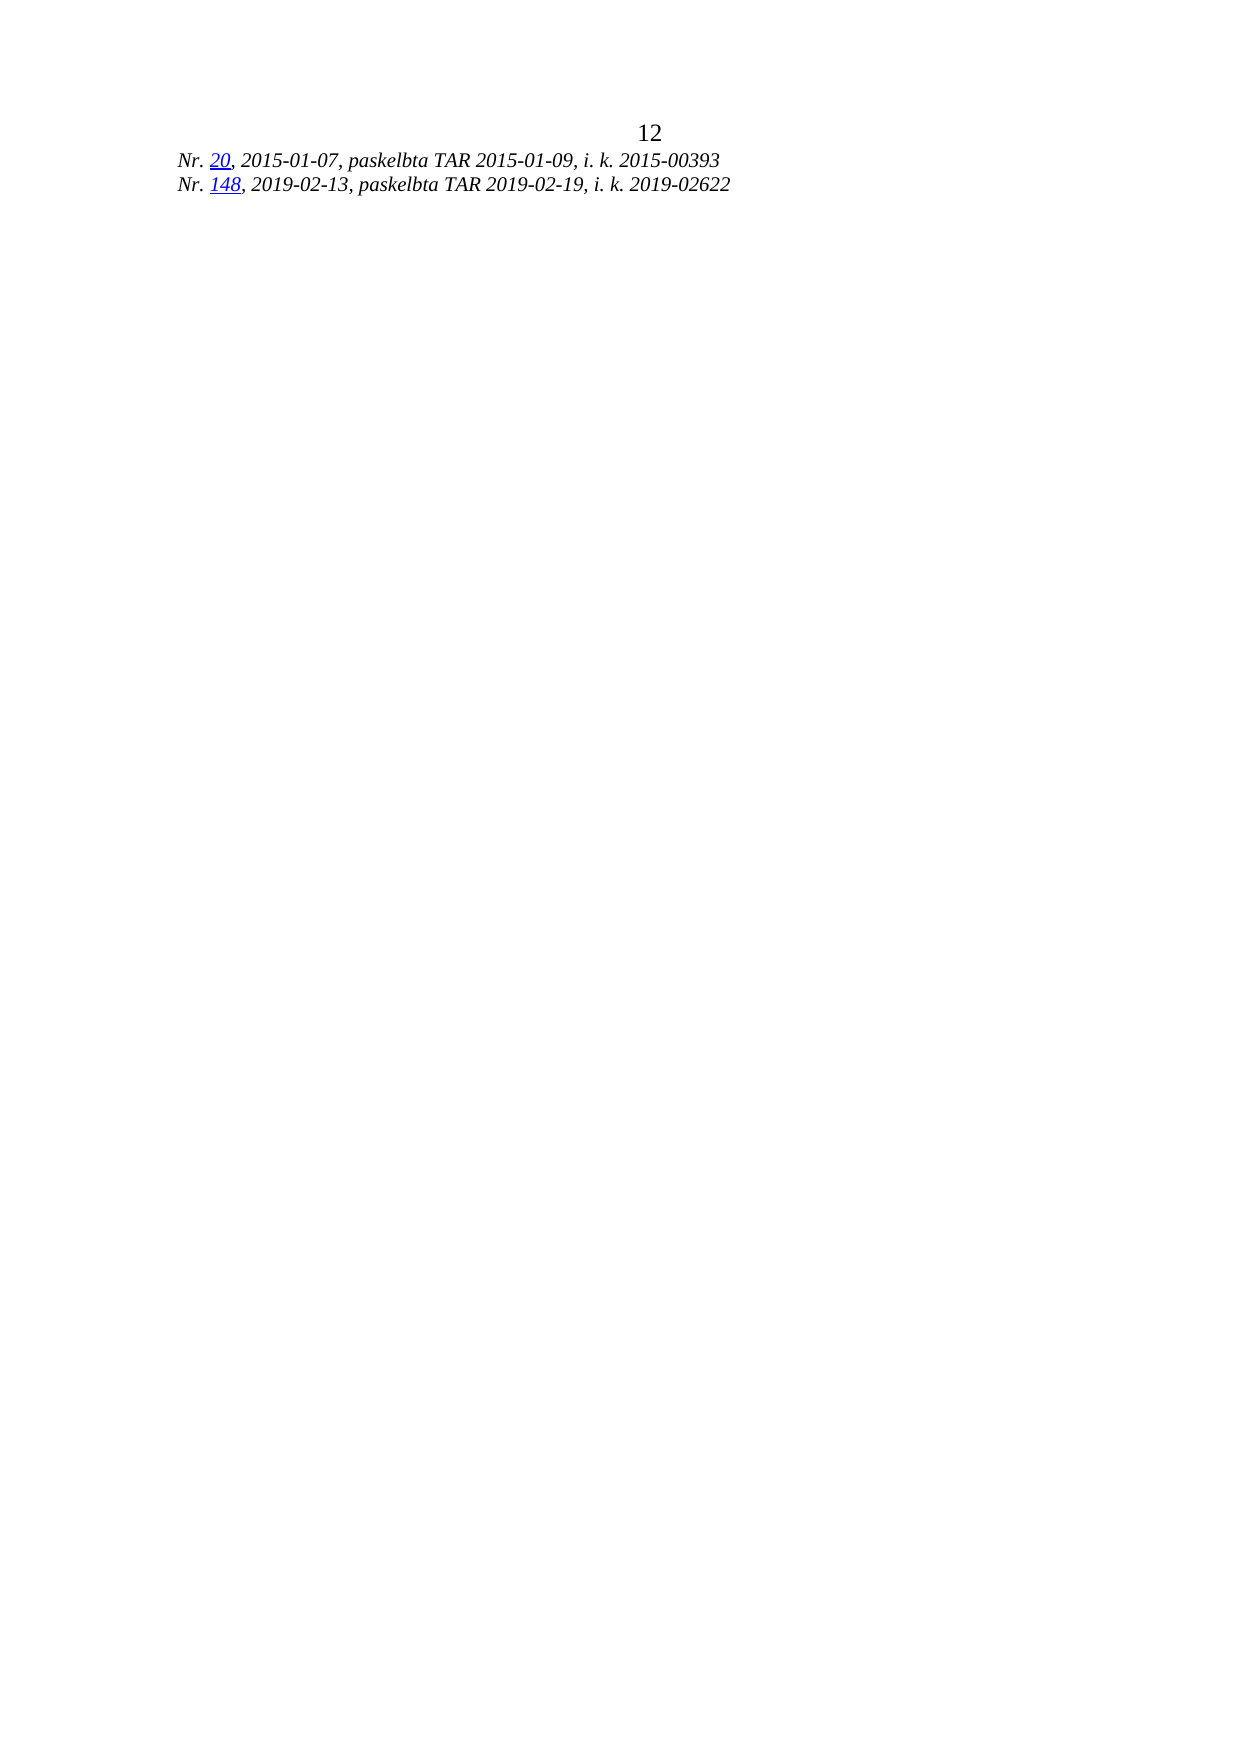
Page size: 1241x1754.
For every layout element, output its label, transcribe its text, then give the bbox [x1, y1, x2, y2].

text Nr. 148, 2019-02-13, paskelbta TAR 2019-02-19, i. k. 2019-02622 [177, 172, 1122, 196]
text Nr. 20, 2015-01-07, paskelbta TAR 2015-01-09, i. k. 2015-00393 [177, 148, 1122, 172]
